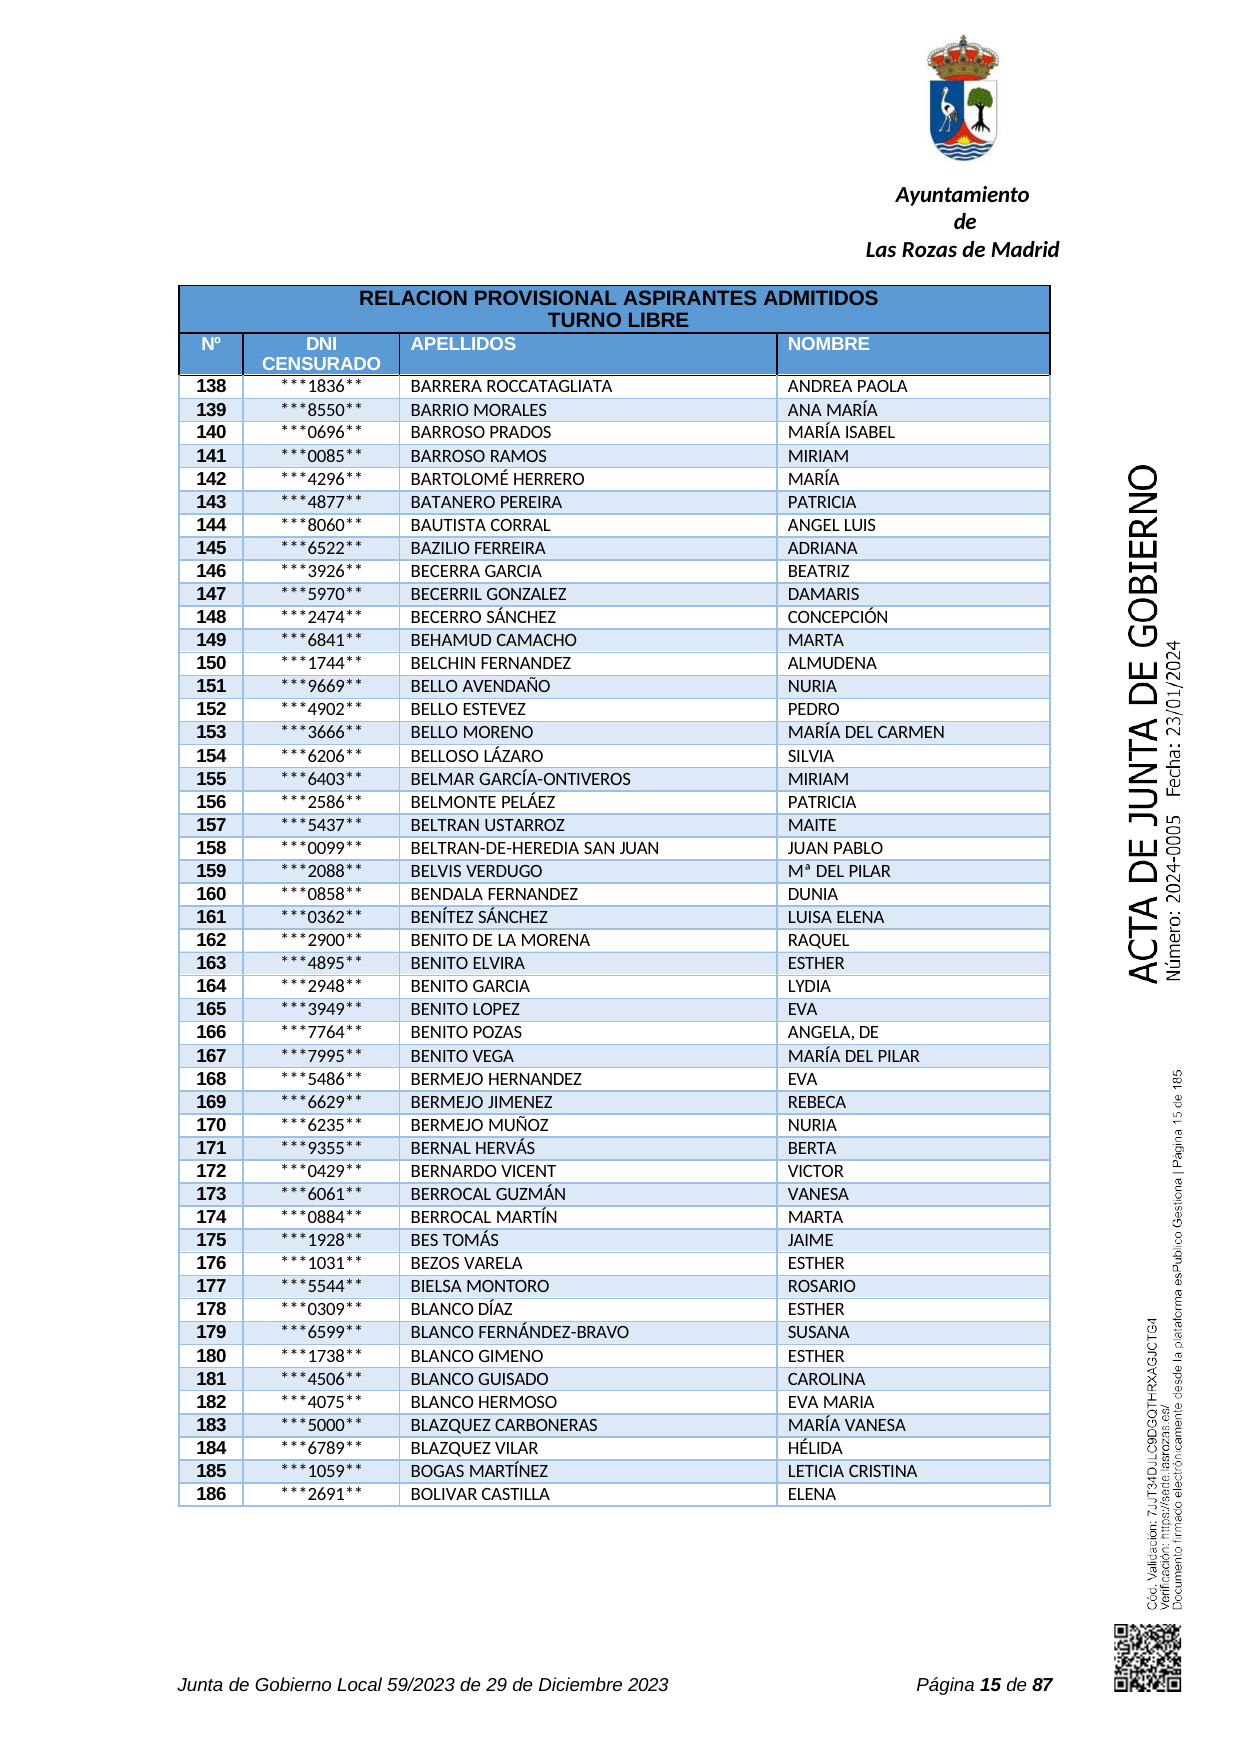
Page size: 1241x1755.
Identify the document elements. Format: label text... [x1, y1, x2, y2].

table_cell DNI CENSURADO [244, 334, 399, 374]
table_cell MARÍA DEL PILAR [778, 1045, 1049, 1067]
table_cell MARÍA [778, 468, 1049, 490]
table_cell BES TOMÁS [400, 1230, 776, 1251]
table_cell 159 [180, 861, 242, 882]
table_cell CONCEPCIÓN [778, 607, 1049, 628]
table_cell BAZILIO FERREIRA [400, 538, 776, 559]
table_cell MIRIAM [778, 768, 1049, 790]
table_cell BLAZQUEZ VILAR [400, 1438, 776, 1459]
table_cell VANESA [778, 1184, 1049, 1205]
table_cell NOMBRE [778, 334, 1049, 374]
table_cell EVA MARIA [778, 1391, 1049, 1413]
table_cell 179 [180, 1322, 242, 1344]
table_cell CAROLINA [778, 1368, 1049, 1390]
table_cell 178 [180, 1299, 242, 1321]
table_cell BERMEJO MUÑOZ [400, 1115, 776, 1136]
table_cell ESTHER [778, 953, 1049, 974]
table_cell ***2586** [244, 792, 399, 813]
table_cell ***0696** [244, 422, 399, 444]
table_cell 160 [180, 884, 242, 905]
table_cell ***0309** [244, 1299, 399, 1321]
table_cell BARRERA ROCCATAGLIATA [400, 376, 776, 398]
table_cell ***6789** [244, 1438, 399, 1459]
table_cell BERNAL HERVÁS [400, 1138, 776, 1159]
table_cell ***1738** [244, 1345, 399, 1367]
table_cell ANA MARÍA [778, 399, 1049, 421]
table_cell 138 [180, 376, 242, 398]
table_cell LUISA ELENA [778, 907, 1049, 928]
table_cell BENITO POZAS [400, 1022, 776, 1044]
table_cell ***9355** [244, 1138, 399, 1159]
table_cell 146 [180, 561, 242, 582]
table_cell ***3666** [244, 722, 399, 744]
table_cell ***1928** [244, 1230, 399, 1251]
table_cell ROSARIO [778, 1276, 1049, 1297]
table_cell BARTOLOMÉ HERRERO [400, 468, 776, 490]
table_cell BECERRA GARCIA [400, 561, 776, 582]
table_cell BARRIO MORALES [400, 399, 776, 421]
table_cell HÉLIDA [778, 1438, 1049, 1459]
table_cell ANDREA PAOLA [778, 376, 1049, 398]
table_cell MARÍA ISABEL [778, 422, 1049, 444]
table_cell MIRIAM [778, 445, 1049, 467]
table_cell 150 [180, 653, 242, 674]
table_cell BELTRAN USTARROZ [400, 815, 776, 836]
table_cell 143 [180, 492, 242, 513]
table_cell BIELSA MONTORO [400, 1276, 776, 1297]
table_cell 165 [180, 999, 242, 1021]
table_cell BELVIS VERDUGO [400, 861, 776, 882]
table_cell ***8060** [244, 515, 399, 536]
table_cell 167 [180, 1045, 242, 1067]
table_cell ***5486** [244, 1068, 399, 1090]
table_cell ***1836** [244, 376, 399, 398]
table_cell ***6061** [244, 1184, 399, 1205]
table_cell 153 [180, 722, 242, 744]
table_cell BENDALA FERNANDEZ [400, 884, 776, 905]
table_cell ***6522** [244, 538, 399, 559]
table_cell ***4895** [244, 953, 399, 974]
table_cell SILVIA [778, 745, 1049, 767]
table_cell ***4877** [244, 492, 399, 513]
table_cell BELLOSO LÁZARO [400, 745, 776, 767]
table_cell NURIA [778, 676, 1049, 698]
table_cell ***4506** [244, 1368, 399, 1390]
table_cell ***9669** [244, 676, 399, 698]
table_cell RAQUEL [778, 930, 1049, 951]
table_cell ELENA [778, 1484, 1049, 1505]
table_cell 154 [180, 745, 242, 767]
table_cell 166 [180, 1022, 242, 1044]
table_cell ESTHER [778, 1299, 1049, 1321]
table_cell BELMONTE PELÁEZ [400, 792, 776, 813]
table_cell 152 [180, 699, 242, 721]
table_cell BERMEJO HERNANDEZ [400, 1068, 776, 1090]
table_cell NURIA [778, 1115, 1049, 1136]
table_cell MARTA [778, 630, 1049, 651]
table_cell 168 [180, 1068, 242, 1090]
table_cell BERMEJO JIMENEZ [400, 1092, 776, 1113]
table_cell 173 [180, 1184, 242, 1205]
table_cell ***3926** [244, 561, 399, 582]
table_cell ***0858** [244, 884, 399, 905]
table_cell BEHAMUD CAMACHO [401, 631, 775, 651]
table_cell JUAN PABLO [778, 838, 1049, 859]
table_cell BLANCO GUISADO [400, 1368, 776, 1390]
table_cell PATRICIA [778, 792, 1049, 813]
table_cell 177 [180, 1276, 242, 1297]
table_cell 171 [180, 1138, 242, 1159]
table_cell LYDIA [778, 976, 1049, 998]
table_cell ***2900** [244, 930, 399, 951]
table_cell 174 [180, 1207, 242, 1228]
table_cell APELLIDOS [400, 334, 776, 374]
table_cell ***5970** [244, 584, 399, 605]
table_cell ***7995** [244, 1045, 399, 1067]
table_cell 144 [180, 515, 242, 536]
table_cell ***1059** [244, 1461, 399, 1482]
table_cell 157 [180, 815, 242, 836]
table_cell ***0884** [244, 1207, 399, 1228]
table_cell PEDRO [778, 699, 1049, 721]
table_cell ***7764** [244, 1022, 399, 1044]
table_cell 155 [180, 768, 242, 790]
table_cell MARTA [778, 1207, 1049, 1228]
table_cell 141 [180, 445, 242, 467]
table_cell ***6206** [244, 745, 399, 767]
table_cell MARÍA DEL CARMEN [778, 722, 1049, 744]
table_cell DAMARIS [778, 584, 1049, 605]
table_cell ***1744** [244, 653, 399, 674]
table_cell BERROCAL GUZMÁN [400, 1184, 776, 1205]
table_cell 176 [180, 1253, 242, 1274]
table_cell ESTHER [778, 1345, 1049, 1367]
table_cell ***5544** [244, 1276, 399, 1297]
table_cell ***5437** [244, 815, 399, 836]
table_cell BECERRIL GONZALEZ [400, 584, 776, 605]
table_cell 169 [180, 1092, 242, 1113]
table_cell 145 [180, 538, 242, 559]
table_cell 139 [180, 399, 242, 421]
table_cell BEATRIZ [778, 561, 1049, 582]
table_cell ***8550** [244, 399, 399, 421]
table_cell ESTHER [778, 1253, 1049, 1274]
table_cell 163 [180, 953, 242, 974]
table_cell ***2088** [244, 861, 399, 882]
table_cell LETICIA CRISTINA [778, 1461, 1049, 1482]
table_cell 147 [180, 584, 242, 605]
table_cell MARÍA VANESA [778, 1415, 1049, 1436]
table_cell 156 [180, 792, 242, 813]
table_header RELACION PROVISIONAL ASPIRANTES ADMITIDOS TURNO LIBRE [180, 286, 1049, 332]
table_cell MAITE [778, 815, 1049, 836]
table_cell ***2691** [244, 1484, 399, 1505]
table_cell DUNIA [778, 884, 1049, 905]
table_cell BERTA [778, 1138, 1049, 1159]
table_cell 175 [180, 1230, 242, 1251]
table_cell EVA [778, 1068, 1049, 1090]
table_cell REBECA [778, 1092, 1049, 1113]
table_cell BERROCAL MARTÍN [400, 1207, 776, 1228]
table_cell 164 [180, 976, 242, 998]
table_cell ***6403** [244, 768, 399, 790]
table_cell EVA [778, 999, 1049, 1021]
table_cell ***5000** [244, 1415, 399, 1436]
table_cell BENITO VEGA [400, 1045, 776, 1067]
table_cell 158 [180, 838, 242, 859]
table_cell ***0362** [244, 907, 399, 928]
table_cell BLAZQUEZ CARBONERAS [400, 1415, 776, 1436]
table_cell 181 [180, 1368, 242, 1390]
table_cell BELLO MORENO [400, 722, 776, 744]
table_cell ***4902** [244, 699, 399, 721]
table_cell BENITO ELVIRA [400, 953, 776, 974]
table_cell 148 [180, 607, 242, 628]
table_cell 149 [180, 630, 242, 651]
table_cell BAUTISTA CORRAL [400, 515, 776, 536]
table_cell ALMUDENA [778, 653, 1049, 674]
table_cell BLANCO FERNÁNDEZ-BRAVO [400, 1322, 776, 1344]
table_cell ***2948** [244, 976, 399, 998]
table_cell BATANERO PEREIRA [400, 492, 776, 513]
table_cell 140 [180, 422, 242, 444]
table_cell BARROSO RAMOS [400, 445, 776, 467]
table_cell VICTOR [778, 1161, 1049, 1182]
table_cell BARROSO PRADOS [400, 422, 776, 444]
table_cell BOGAS MARTÍNEZ [400, 1461, 776, 1482]
table_cell BECERRO SÁNCHEZ [400, 607, 776, 628]
table_cell BERNARDO VICENT [400, 1161, 776, 1182]
table_cell 184 [180, 1438, 242, 1459]
table_cell ***0099** [244, 838, 399, 859]
table_cell ***3949** [244, 999, 399, 1021]
table_cell ANGEL LUIS [778, 515, 1049, 536]
table_cell 172 [180, 1161, 242, 1182]
table_cell JAIME [778, 1230, 1049, 1251]
table_cell BELMAR GARCÍA-ONTIVEROS [400, 768, 776, 790]
table_cell 162 [180, 930, 242, 951]
table_cell 170 [180, 1115, 242, 1136]
table_cell Nº [180, 334, 242, 374]
table_cell Mª DEL PILAR [778, 861, 1049, 882]
table_cell 185 [180, 1461, 242, 1482]
table_cell ***0085** [244, 445, 399, 467]
table_cell ANGELA, DE [778, 1022, 1049, 1044]
table_cell 180 [180, 1345, 242, 1367]
table_cell BELCHIN FERNANDEZ [400, 653, 776, 674]
table_cell ***0429** [244, 1161, 399, 1182]
table_cell BLANCO GIMENO [400, 1345, 776, 1367]
table_cell BELTRAN-DE-HEREDIA SAN JUAN [400, 838, 776, 859]
table_cell BELLO ESTEVEZ [400, 699, 776, 721]
table_cell ***6235** [244, 1115, 399, 1136]
table_cell BENÍTEZ SÁNCHEZ [400, 907, 776, 928]
table_cell ***6599** [244, 1322, 399, 1344]
table_cell SUSANA [778, 1322, 1049, 1344]
table_cell BENITO DE LA MORENA [400, 930, 776, 951]
table_cell ***4075** [244, 1391, 399, 1413]
table_cell BENITO GARCIA [400, 976, 776, 998]
table_cell ***6629** [244, 1092, 399, 1113]
table_cell BLANCO DÍAZ [400, 1299, 776, 1321]
table_cell ***6841** [244, 630, 399, 651]
table_cell 183 [180, 1415, 242, 1436]
table_cell PATRICIA [778, 492, 1049, 513]
table_cell ***4296** [244, 468, 399, 490]
table_cell BEZOS VARELA [400, 1253, 776, 1274]
table_cell ***2474** [244, 607, 399, 628]
table_cell ADRIANA [778, 538, 1049, 559]
table_cell ***1031** [244, 1253, 399, 1274]
table_cell BENITO LOPEZ [400, 999, 776, 1021]
table_cell BELLO AVENDAÑO [400, 676, 776, 698]
table_cell BOLIVAR CASTILLA [400, 1484, 776, 1505]
table_cell 186 [180, 1484, 242, 1505]
table_cell BLANCO HERMOSO [400, 1391, 776, 1413]
table_cell 161 [180, 907, 242, 928]
table_cell 151 [180, 676, 242, 698]
table_cell 182 [180, 1391, 242, 1413]
table_cell 142 [180, 468, 242, 490]
